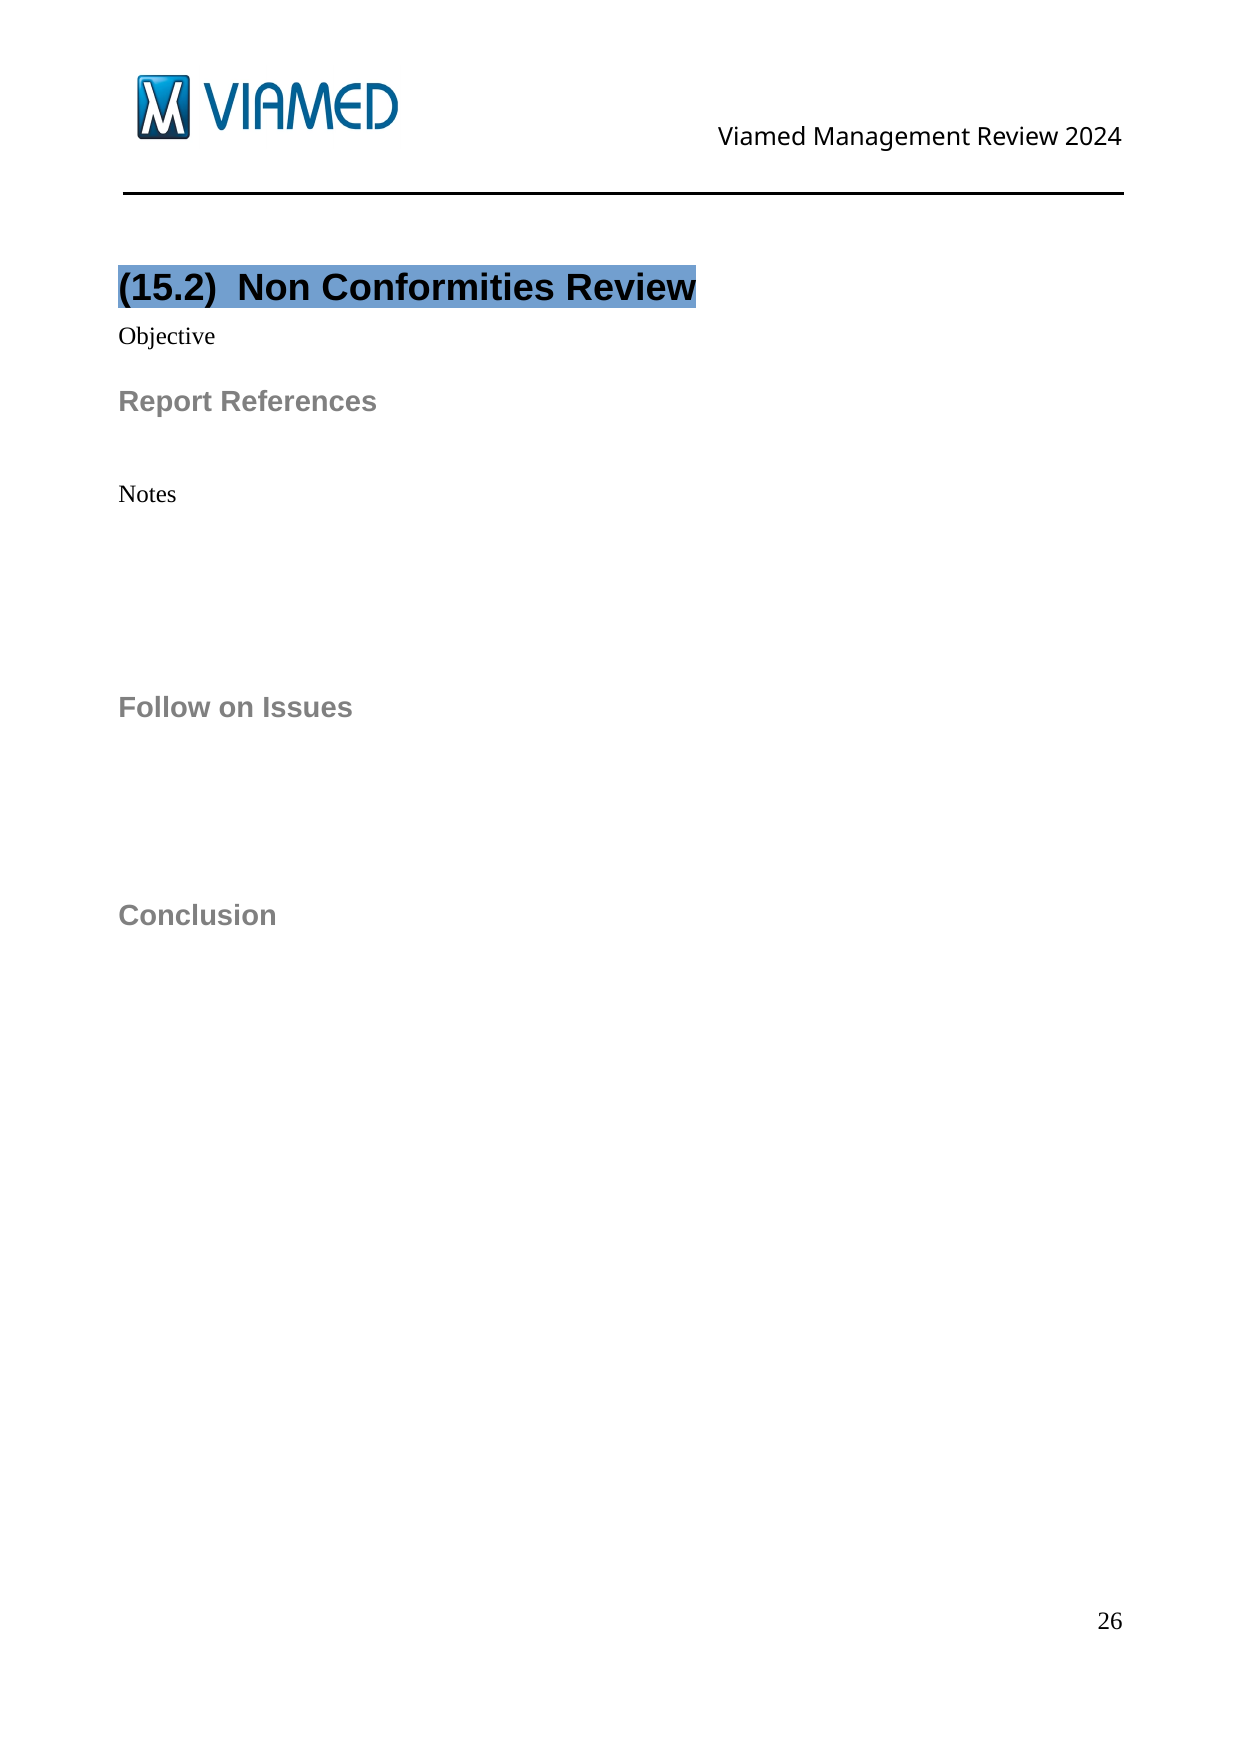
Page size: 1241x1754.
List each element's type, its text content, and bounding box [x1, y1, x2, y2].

subtitle Report References [118, 384, 1122, 418]
subtitle (15.2) Non Conformities Review [696, 265, 1122, 308]
subtitle Conclusion [118, 898, 1122, 932]
subtitle Follow on Issues [118, 690, 1122, 724]
picture [133, 65, 401, 149]
text Notes [118, 479, 1122, 508]
text Objective [118, 321, 1122, 349]
